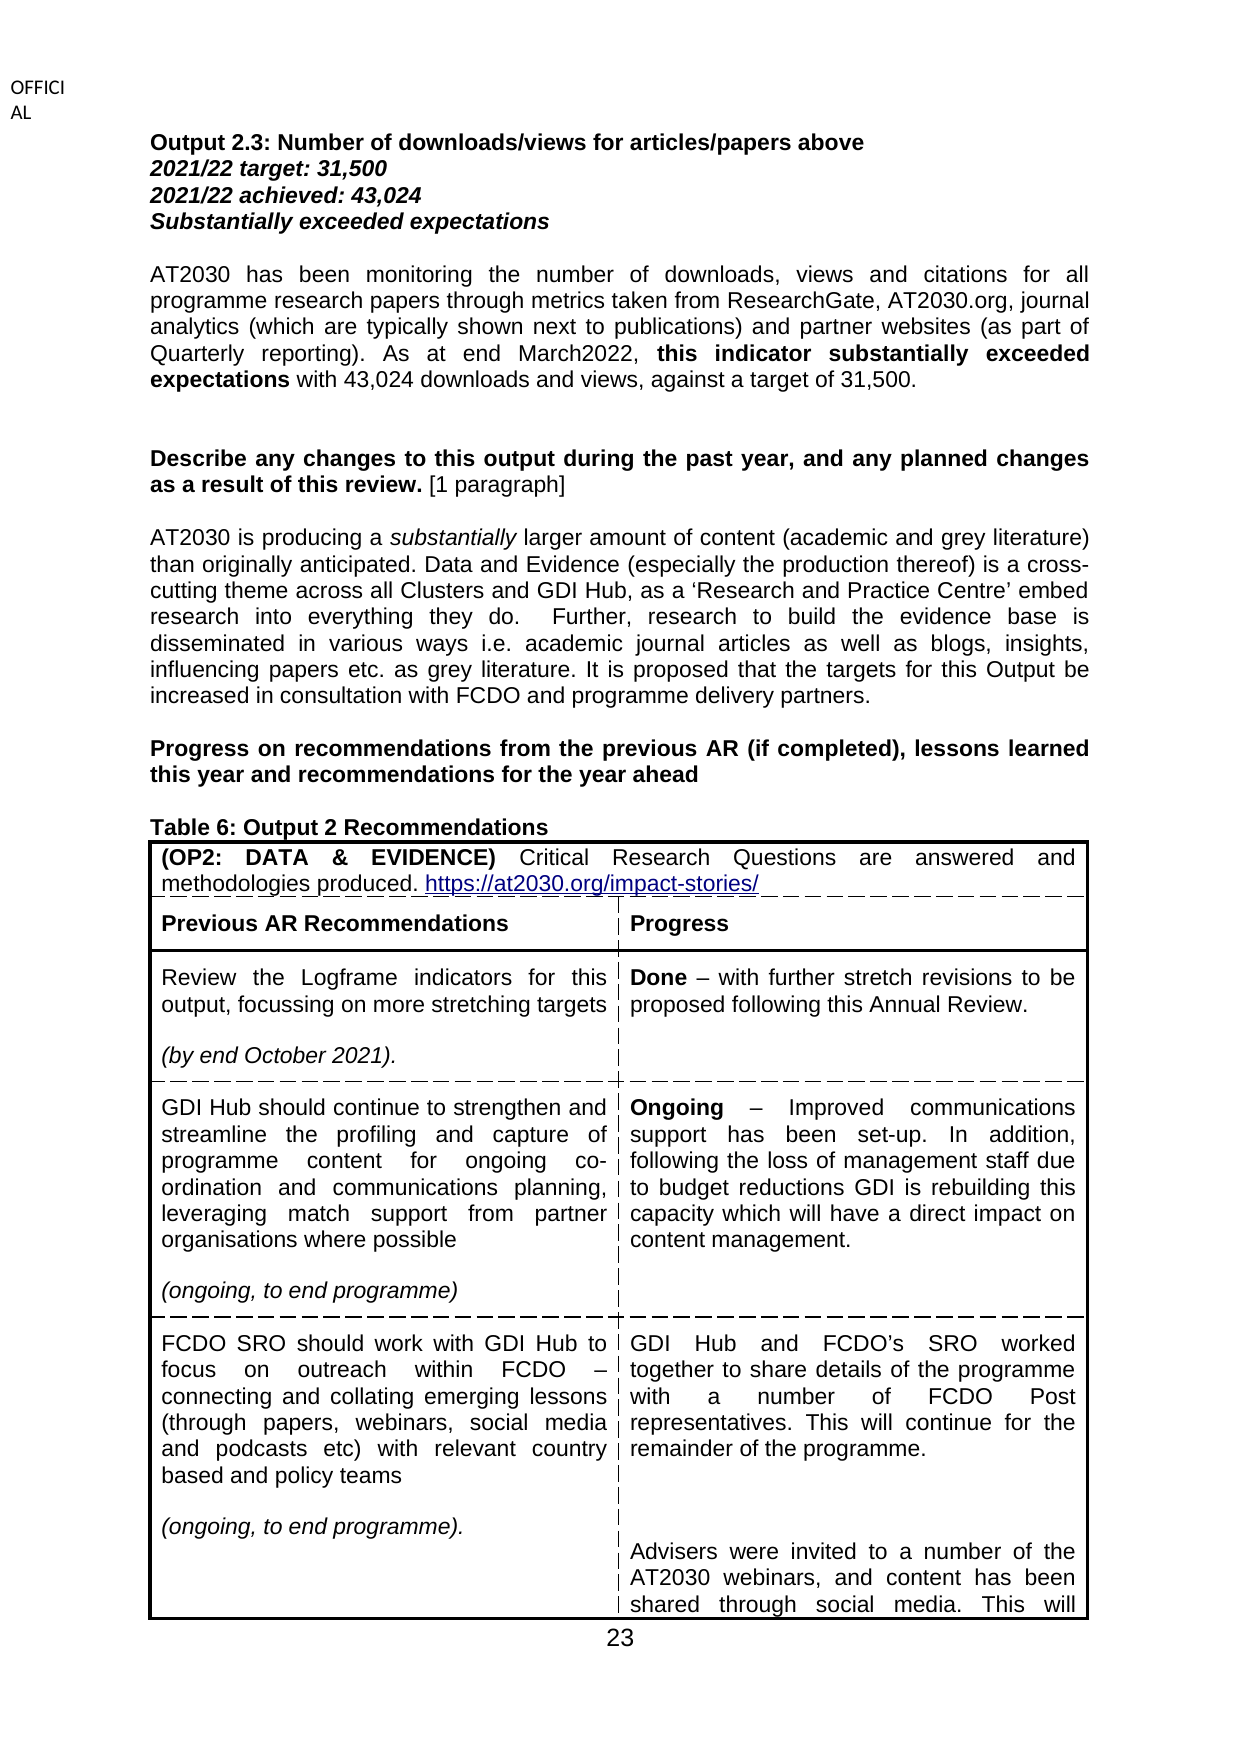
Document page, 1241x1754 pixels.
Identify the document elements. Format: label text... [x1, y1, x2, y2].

table_cell Ongoing – Improved communications support has been set-up. In addition, following the loss of management staff due to budget reductions GDI is rebuilding this capacity which will have a direct impact on content management. [619, 1081, 1086, 1316]
table_cell Previous AR Recommendations [152, 896, 618, 949]
text AT2030 is producing a substantially larger amount of content (academic and grey literature) than originally anticipated. Data and Evidence (especially the production thereof) is a cross-cutting theme across all Clusters and GDI Hub, as a ‘Research and Practice Centre’ embed research into everything they do. Further, research to build the evidence base is disseminated in various ways i.e. academic journal articles as well as blogs, insights, influencing papers etc. as grey literature. It is proposed that the targets for this Output be increased in consultation with FCDO and programme delivery partners. [150, 524, 1090, 709]
text AT2030 has been monitoring the number of downloads, views and citations for all programme research papers through metrics taken from ResearchGate, AT2030.org, journal analytics (which are typically shown next to publications) and partner websites (as part of Quarterly reporting). As at end March2022, this indicator substantially exceeded expectations with 43,024 downloads and views, against a target of 31,500. [150, 261, 1090, 392]
text Output 2.3: Number of downloads/views for articles/papers above [150, 129, 1090, 155]
text 2021/22 target: 31,500 [150, 155, 1090, 182]
text Progress on recommendations from the previous AR (if completed), lessons learned this year and recommendations for the year ahead [150, 735, 1090, 788]
table_cell FCDO SRO should work with GDI Hub to focus on outreach within FCDO – connecting and collating emerging lessons (through papers, webinars, social media and podcasts etc) with relevant country based and policy teams (ongoing, to end programme). [152, 1316, 618, 1617]
text Describe any changes to this output during the past year, and any planned changes as a result of this review. [1 paragraph] [150, 445, 1090, 498]
table_cell Done – with further stretch revisions to be proposed following this Annual Review. [619, 952, 1086, 1081]
table_cell GDI Hub should continue to strengthen and streamline the profiling and capture of programme content for ongoing co-ordination and communications planning, leveraging match support from partner organisations where possible (ongoing, to end programme) [152, 1081, 618, 1316]
text Substantially exceeded expectations [150, 208, 1090, 234]
text 2021/22 achieved: 43,024 [150, 182, 1090, 208]
table_header (OP2: DATA & EVIDENCE) Critical Research Questions are answered and methodologies produced. https://at2030.org/impact-stories/ [152, 844, 1086, 896]
table_cell GDI Hub and FCDO’s SRO worked together to share details of the programme with a number of FCDO Post representatives. This will continue for the remainder of the programme. Advisers were invited to a number of the AT2030 webinars, and content has been shared through social media. This will [619, 1316, 1086, 1617]
table_cell Progress [619, 896, 1086, 949]
table_cell Review the Logframe indicators for this output, focussing on more stretching targets (by end October 2021). [152, 952, 618, 1081]
text Table 6: Output 2 Recommendations [150, 814, 1090, 840]
